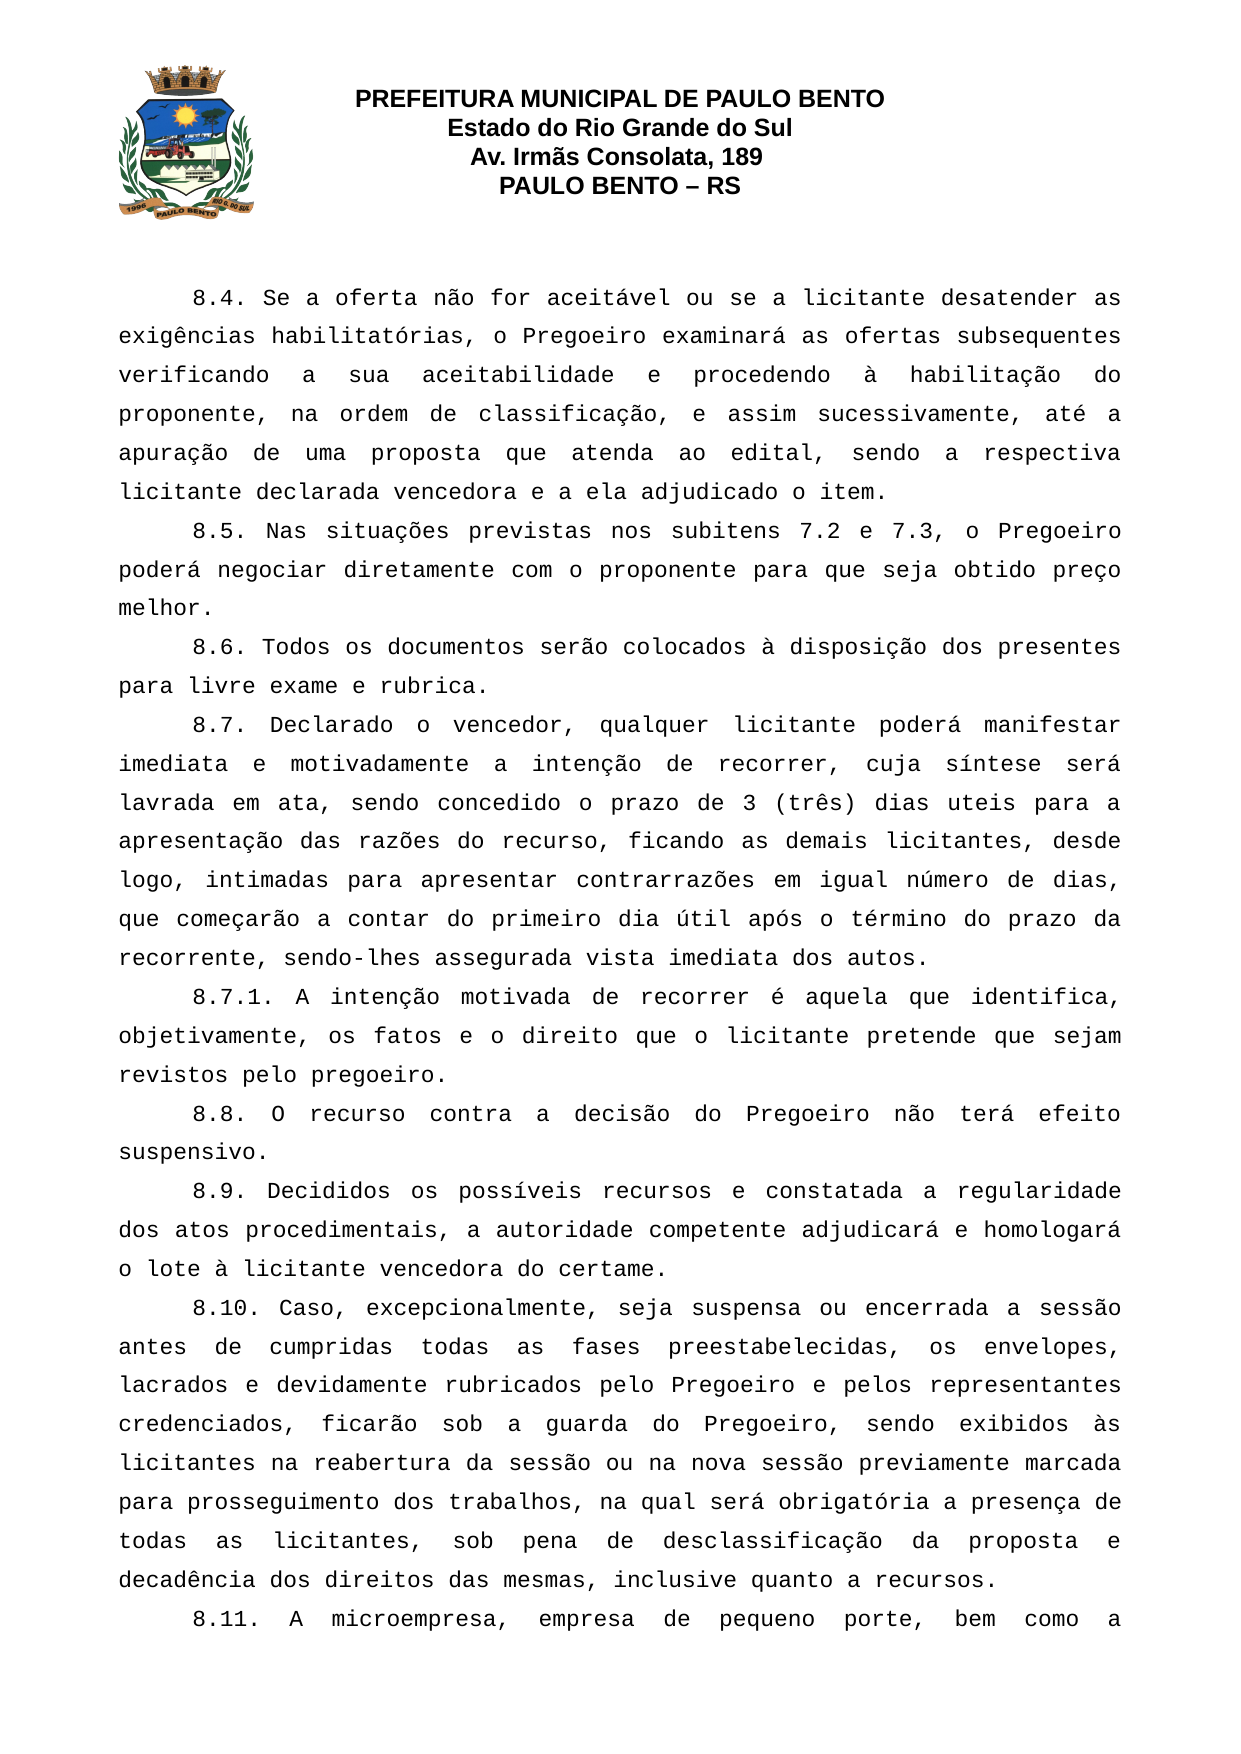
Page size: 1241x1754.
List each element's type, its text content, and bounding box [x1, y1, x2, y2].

text 8.7.1. A intenção motivada de recorrer é aquela que identifica, objetivamente, os fatos e o direito que o licitante pretende que sejam revistos pelo pregoeiro. [118, 985, 1122, 1089]
text 8.9. Decididos os possíveis recursos e constatada a regularidade dos atos procedimentais, a autoridade competente adjudicará e homologará o lote à licitante vencedora do certame. [118, 1179, 1122, 1283]
text 8.7. Declarado o vencedor, qualquer licitante poderá manifestar imediata e motivadamente a intenção de recorrer, cuja síntese será lavrada em ata, sendo concedido o prazo de 3 (três) dias uteis para a apresentação das razões do recurso, ficando as demais licitantes, desde logo, intimadas para apresentar contrarrazões em igual número de dias, que começarão a contar do primeiro dia útil após o término do prazo da recorrente, sendo-lhes assegurada vista imediata dos autos. [118, 713, 1122, 972]
text 8.10. Caso, excepcionalmente, seja suspensa ou encerrada a sessão antes de cumpridas todas as fases preestabelecidas, os envelopes, lacrados e devidamente rubricados pelo Pregoeiro e pelos representantes credenciados, ficarão sob a guarda do Pregoeiro, sendo exibidos às licitantes na reabertura da sessão ou na nova sessão previamente marcada para prosseguimento dos trabalhos, na qual será obrigatória a presença de todas as licitantes, sob pena de desclassificação da proposta e decadência dos direitos das mesmas, inclusive quanto a recursos. [118, 1296, 1122, 1594]
text 8.4. Se a oferta não for aceitável ou se a licitante desatender as exigências habilitatórias, o Pregoeiro examinará as ofertas subsequentes verificando a sua aceitabilidade e procedendo à habilitação do proponente, na ordem de classificação, e assim sucessivamente, até a apuração de uma proposta que atenda ao edital, sendo a respectiva licitante declarada vencedora e a ela adjudicado o item. [118, 286, 1122, 506]
text 8.6. Todos os documentos serão colocados à disposição dos presentes para livre exame e rubrica. [118, 636, 1122, 700]
picture [118, 65, 254, 220]
text 8.11. A microempresa, empresa de pequeno porte, bem como a [118, 1607, 1122, 1633]
text 8.5. Nas situações previstas nos subitens 7.2 e 7.3, o Pregoeiro poderá negociar diretamente com o proponente para que seja obtido preço melhor. [118, 519, 1122, 623]
text 8.8. O recurso contra a decisão do Pregoeiro não terá efeito suspensivo. [118, 1102, 1122, 1167]
